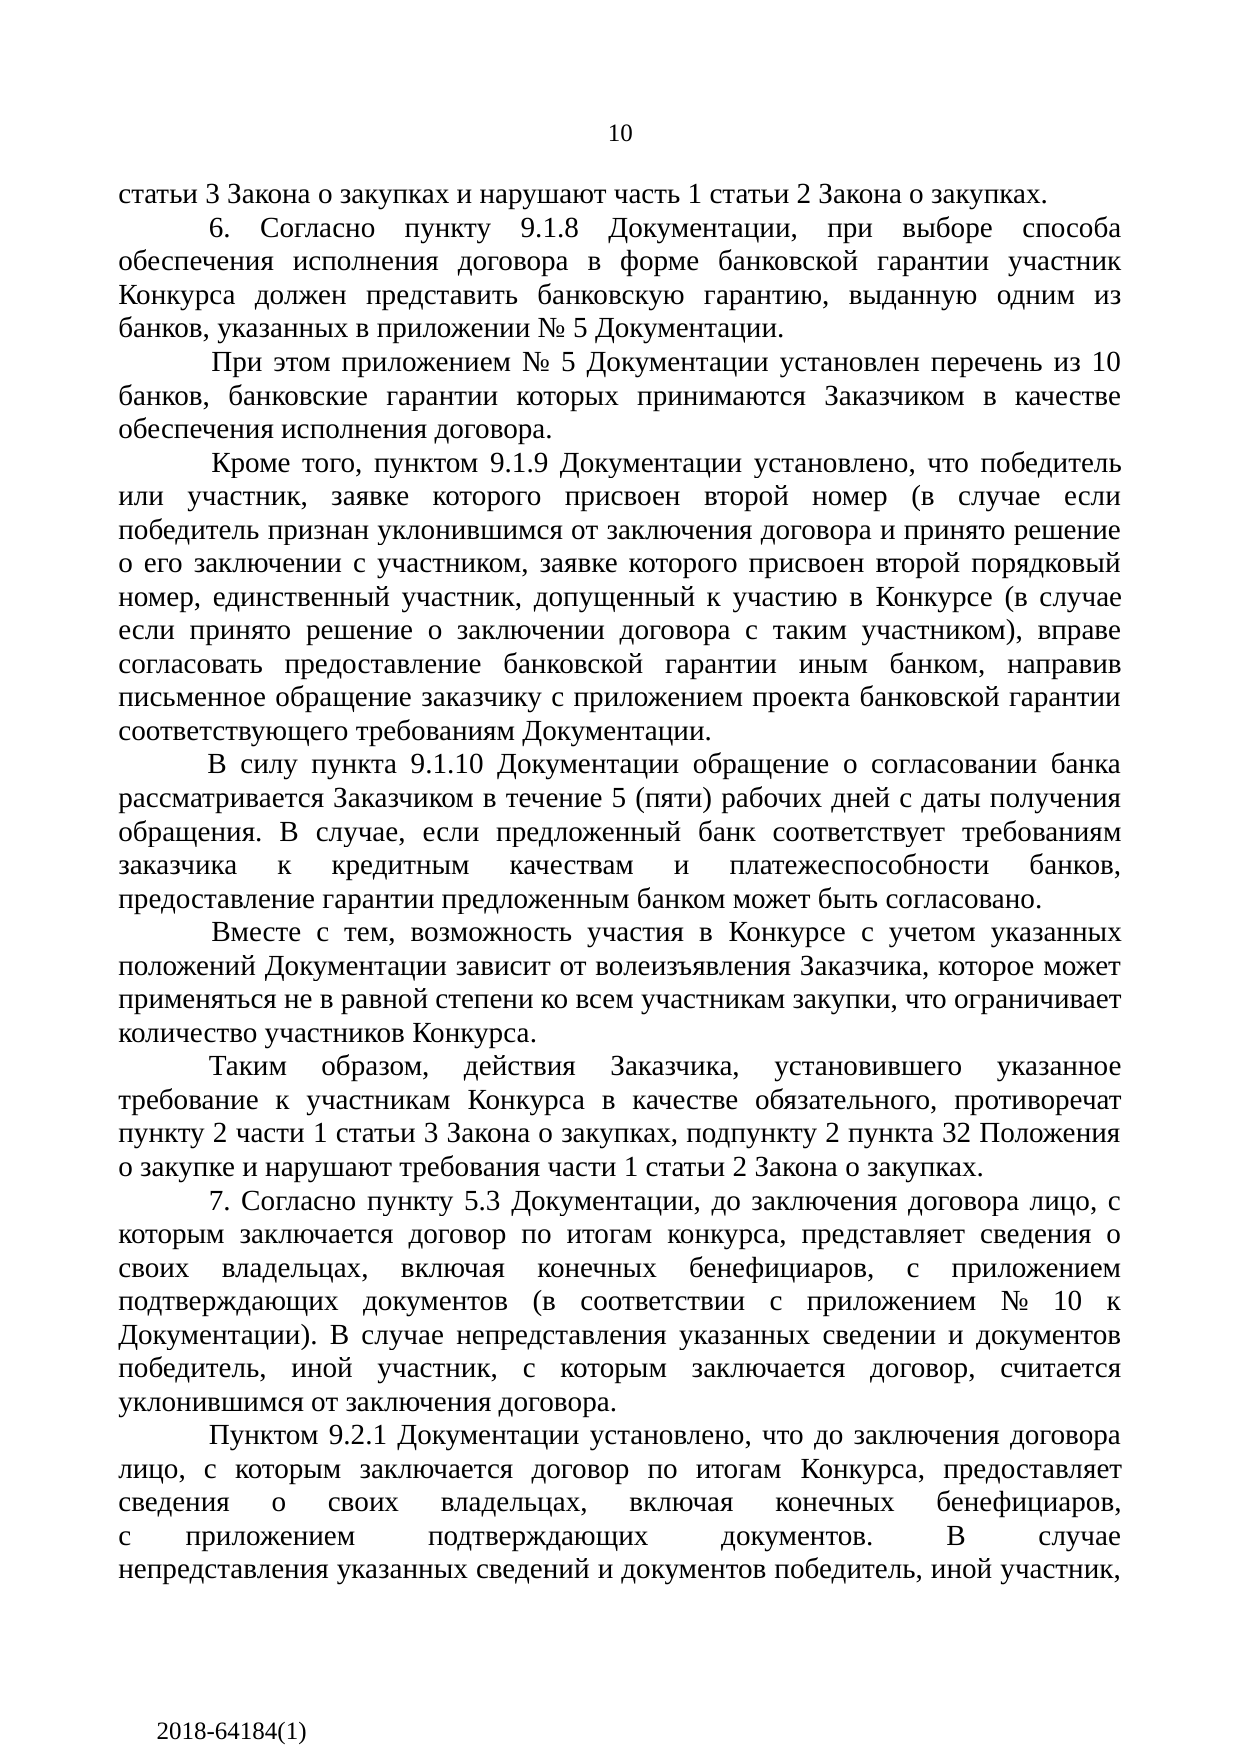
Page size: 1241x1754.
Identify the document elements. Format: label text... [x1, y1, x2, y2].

text Пунктом 9.2.1 Документации установлено, что до заключения договора лицо, с которым заключается договор по итогам Конкурса, предоставляет сведения о своих владельцах, включая конечных бенефициаров, с приложением подтверждающих документов. В случае непредставления указанных сведений и документов победитель, иной участник, [118, 1417, 1122, 1585]
text Кроме того, пунктом 9.1.9 Документации установлено, что победитель или участник, заявке которого присвоен второй номер (в случае если победитель признан уклонившимся от заключения договора и принято решение о его заключении с участником, заявке которого присвоен второй порядковый номер, единственный участник, допущенный к участию в Конкурсе (в случае если принято решение о заключении договора с таким участником), вправе согласовать предоставление банковской гарантии иным банком, направив письменное обращение заказчику с приложением проекта банковской гарантии соответствующего требованиям Документации. [118, 445, 1122, 747]
text Таким образом, действия Заказчика, установившего указанное требование к участникам Конкурса в качестве обязательного, противоречат пункту 2 части 1 статьи 3 Закона о закупках, подпункту 2 пункта 32 Положения о закупке и нарушают требования части 1 статьи 2 Закона о закупках. [118, 1048, 1122, 1183]
text статьи 3 Закона о закупках и нарушают часть 1 статьи 2 Закона о закупках. [118, 176, 1122, 210]
text При этом приложением № 5 Документации установлен перечень из 10 банков, банковские гарантии которых принимаются Заказчиком в качестве обеспечения исполнения договора. [118, 344, 1122, 445]
text 6. Согласно пункту 9.1.8 Документации, при выборе способа обеспечения исполнения договора в форме банковской гарантии участник Конкурса должен представить банковскую гарантию, выданную одним из банков, указанных в приложении № 5 Документации. [118, 210, 1122, 344]
text 7. Согласно пункту 5.3 Документации, до заключения договора лицо, с которым заключается договор по итогам конкурса, представляет сведения о своих владельцах, включая конечных бенефициаров, с приложением подтверждающих документов (в соответствии с приложением № 10 к Документации). В случае непредставления указанных сведении и документов победитель, иной участник, с которым заключается договор, считается уклонившимся от заключения договора. [118, 1183, 1122, 1417]
text Вместе с тем, возможность участия в Конкурсе с учетом указанных положений Документации зависит от волеизъявления Заказчика, которое может применяться не в равной степени ко всем участникам закупки, что ограничивает количество участников Конкурса. [118, 914, 1122, 1048]
text В силу пункта 9.1.10 Документации обращение о согласовании банка рассматривается Заказчиком в течение 5 (пяти) рабочих дней с даты получения обращения. В случае, если предложенный банк соответствует требованиям заказчика к кредитным качествам и платежеспособности банков, предоставление гарантии предложенным банком может быть согласовано. [118, 747, 1122, 914]
